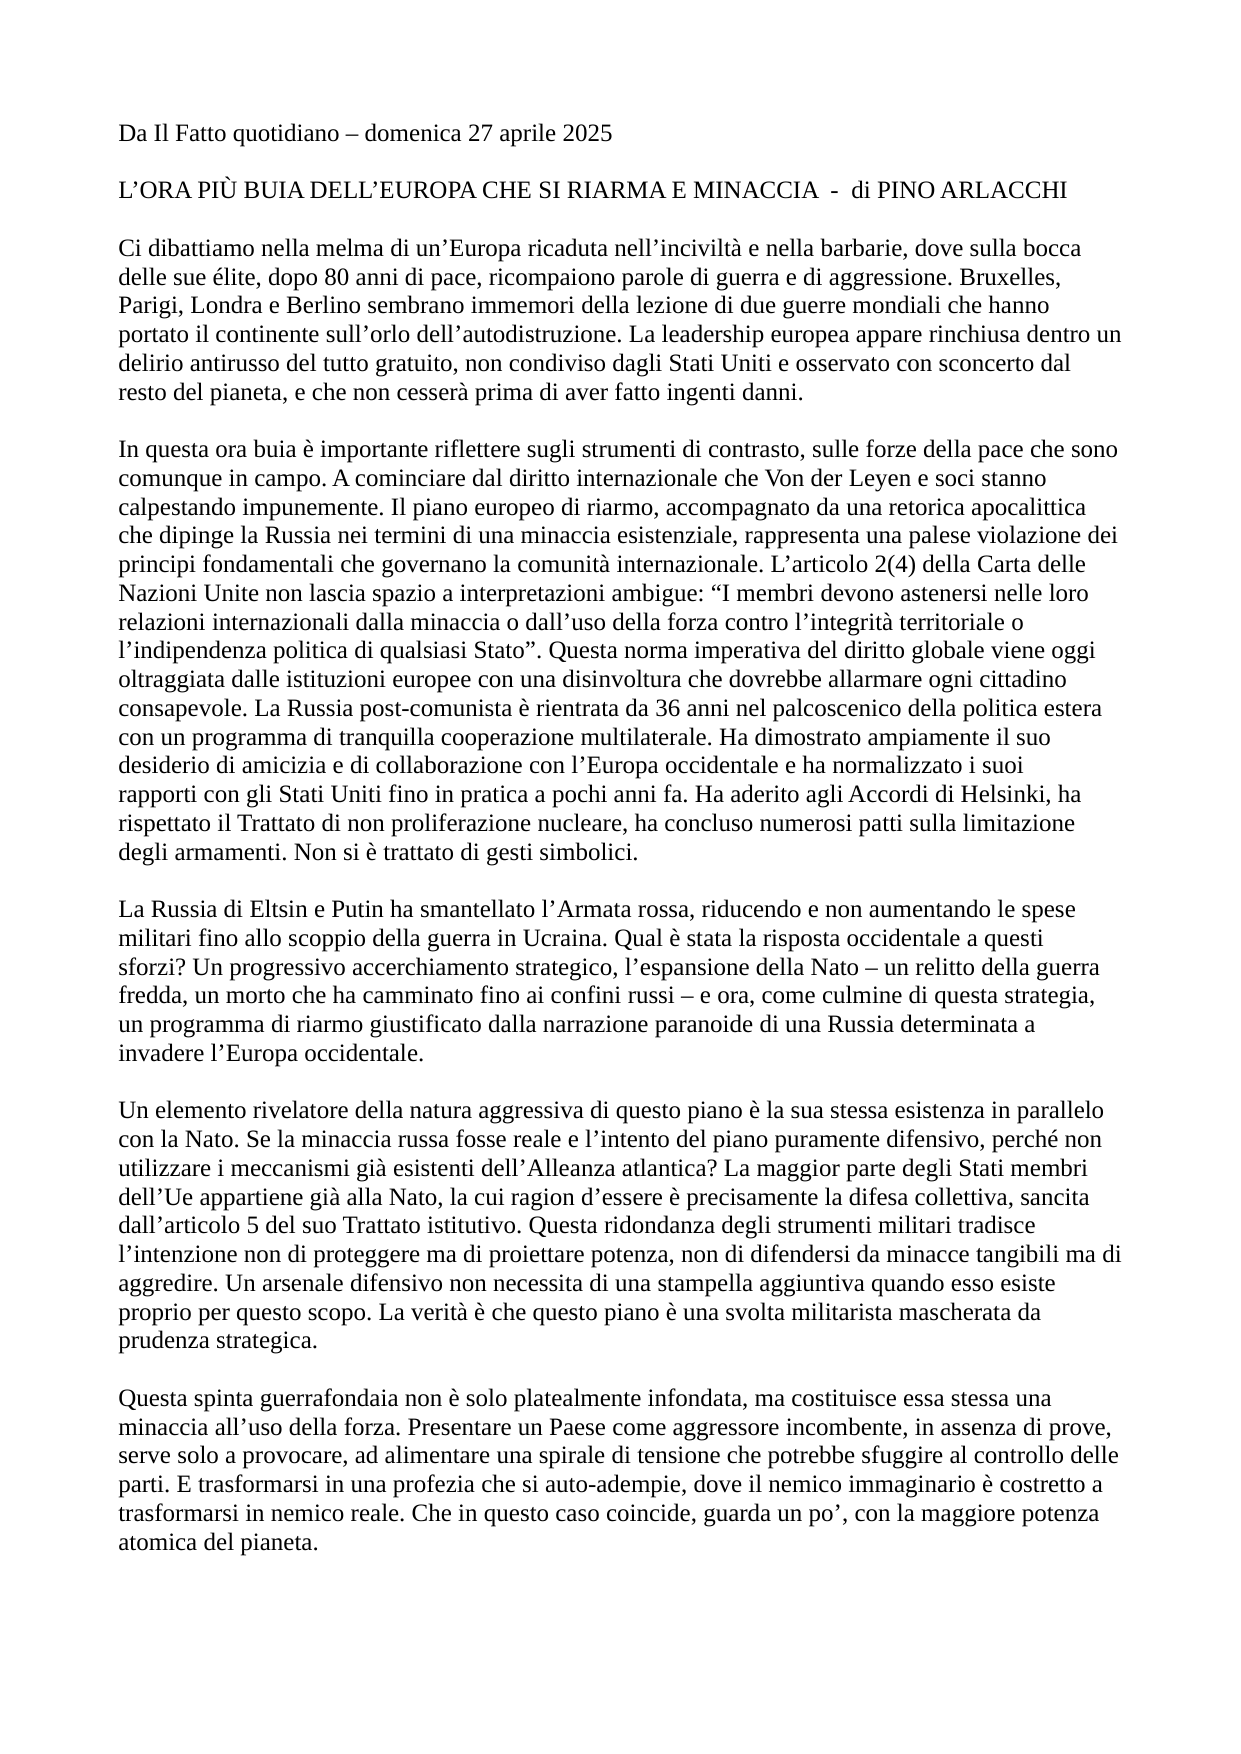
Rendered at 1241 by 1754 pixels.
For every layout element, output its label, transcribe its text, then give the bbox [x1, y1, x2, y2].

text Da Il Fatto quotidiano – domenica 27 aprile 2025 [118, 118, 1122, 147]
text rapporti con gli Stati Uniti fino in pratica a pochi anni fa. Ha aderito agli Accordi di Helsinki, ha [118, 779, 1122, 808]
text sforzi? Un progressivo accerchiamento strategico, l’espansione della Nato – un relitto della guerra fredda, un morto che ha camminato fino ai confini russi – e ora, come culmine di questa strategia, un programma di riarmo giustificato dalla narrazione paranoide di una Russia determinata a invadere l’Europa occidentale. [118, 952, 1122, 1067]
text In questa ora buia è importante riflettere sugli strumenti di contrasto, sulle forze della pace che sono comunque in campo. A cominciare dal diritto internazionale che Von der Leyen e soci stanno calpestando impunemente. Il piano europeo di riarmo, accompagnato da una retorica apocalittica che dipinge la Russia nei termini di una minaccia esistenziale, rappresenta una palese violazione dei principi fondamentali che governano la comunità internazionale. L’articolo 2(4) della Carta delle Nazioni Unite non lascia spazio a interpretazioni ambigue: “I membri devono astenersi nelle loro relazioni internazionali dalla minaccia o dall’uso della forza contro l’integrità territoriale o l’indipendenza politica di qualsiasi Stato”. Questa norma imperativa del diritto globale viene oggi oltraggiata dalle istituzioni europee con una disinvoltura che dovrebbe allarmare ogni cittadino [118, 434, 1122, 693]
text La Russia di Eltsin e Putin ha smantellato l’Armata rossa, riducendo e non aumentando le spese militari fino allo scoppio della guerra in Ucraina. Qual è stata la risposta occidentale a questi [118, 894, 1122, 952]
text consapevole. La Russia post-comunista è rientrata da 36 anni nel palcoscenico della politica estera con un programma di tranquilla cooperazione multilaterale. Ha dimostrato ampiamente il suo desiderio di amicizia e di collaborazione con l’Europa occidentale e ha normalizzato i suoi [118, 693, 1122, 779]
text Ci dibattiamo nella melma di un’Europa ricaduta nell’inciviltà e nella barbarie, dove sulla bocca delle sue élite, dopo 80 anni di pace, ricompaiono parole di guerra e di aggressione. Bruxelles, Parigi, Londra e Berlino sembrano immemori della lezione di due guerre mondiali che hanno portato il continente sull’orlo dell’autodistruzione. La leadership europea appare rinchiusa dentro un delirio antirusso del tutto gratuito, non condiviso dagli Stati Uniti e osservato con sconcerto dal resto del pianeta, e che non cesserà prima di aver fatto ingenti danni. [118, 233, 1122, 406]
text prudenza strategica. [118, 1326, 1122, 1354]
text rispettato il Trattato di non proliferazione nucleare, ha concluso numerosi patti sulla limitazione degli armamenti. Non si è trattato di gesti simbolici. [118, 808, 1122, 866]
text Questa spinta guerrafondaia non è solo platealmente infondata, ma costituisce essa stessa una minaccia all’uso della forza. Presentare un Paese come aggressore incombente, in assenza di prove, serve solo a provocare, ad alimentare una spirale di tensione che potrebbe sfuggire al controllo delle parti. E trasformarsi in una profezia che si auto-adempie, dove il nemico immaginario è costretto a trasformarsi in nemico reale. Che in questo caso coincide, guarda un po’, con la maggiore potenza atomica del pianeta. [118, 1383, 1122, 1556]
text Un elemento rivelatore della natura aggressiva di questo piano è la sua stessa esistenza in parallelo con la Nato. Se la minaccia russa fosse reale e l’intento del piano puramente difensivo, perché non utilizzare i meccanismi già esistenti dell’Alleanza atlantica? La maggior parte degli Stati membri dell’Ue appartiene già alla Nato, la cui ragion d’essere è precisamente la difesa collettiva, sancita dall’articolo 5 del suo Trattato istitutivo. Questa ridondanza degli strumenti militari tradisce l’intenzione non di proteggere ma di proiettare potenza, non di difendersi da minacce tangibili ma di aggredire. Un arsenale difensivo non necessita di una stampella aggiuntiva quando esso esiste proprio per questo scopo. La verità è che questo piano è una svolta militarista mascherata da [118, 1096, 1122, 1326]
text L’ORA PIÙ BUIA DELL’EUROPA CHE SI RIARMA E MINACCIA - di PINO ARLACCHI [118, 176, 1122, 204]
